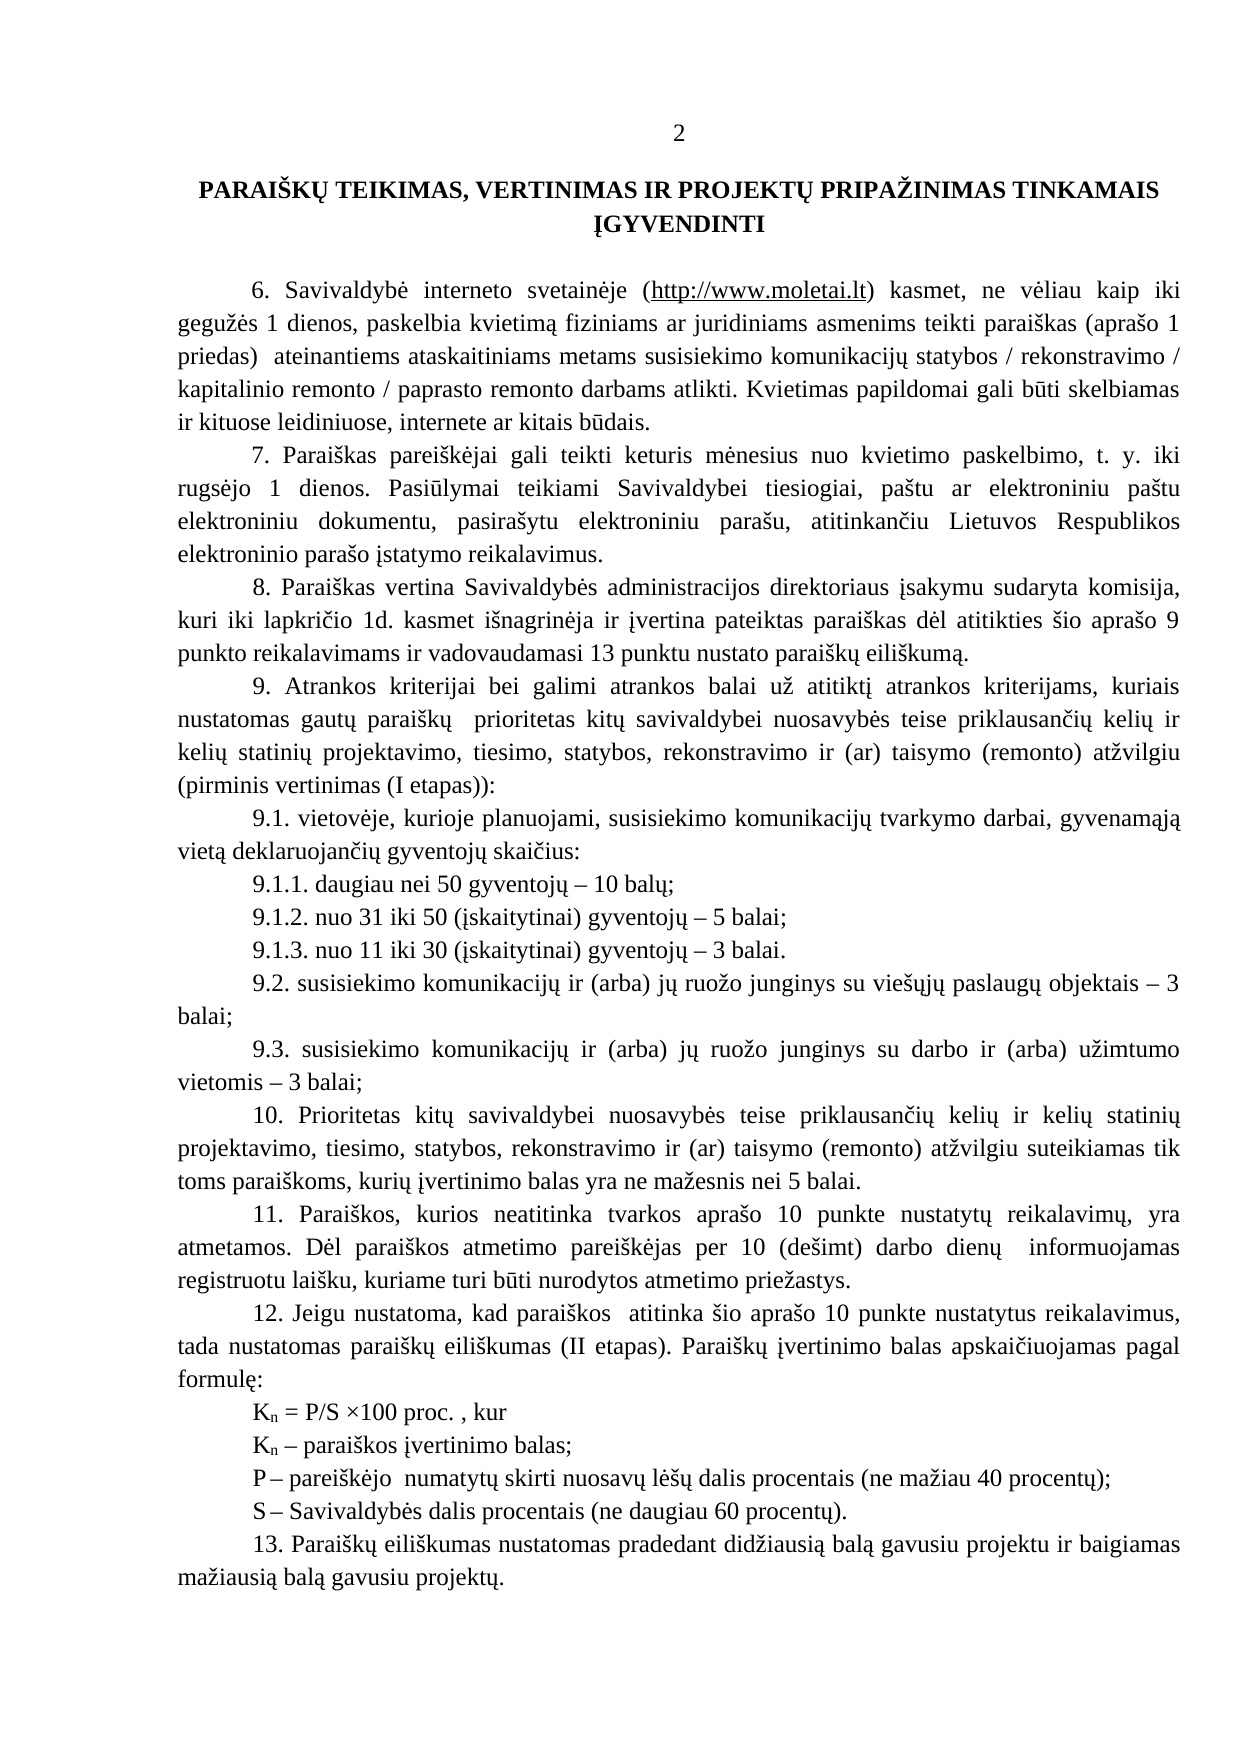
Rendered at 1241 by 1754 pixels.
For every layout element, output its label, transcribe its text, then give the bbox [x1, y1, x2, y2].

text 9.2. susisiekimo komunikacijų ir (arba) jų ruožo junginys su viešųjų paslaugų objektais – 3 balai; [177, 968, 1181, 1030]
text Kn = P/S ×100 proc. , kur [177, 1397, 1181, 1426]
text 9. Atrankos kriterijai bei galimi atrankos balai už atitiktį atrankos kriterijams, kuriais nustatomas gautų paraiškų prioritetas kitų savivaldybei nuosavybės teise priklausančių kelių ir kelių statinių projektavimo, tiesimo, statybos, rekonstravimo ir (ar) taisymo (remonto) atžvilgiu (pirminis vertinimas (I etapas)): [177, 671, 1181, 799]
text 9.3. susisiekimo komunikacijų ir (arba) jų ruožo junginys su darbo ir (arba) užimtumo vietomis – 3 balai; [177, 1034, 1181, 1096]
text P – pareiškėjo numatytų skirti nuosavų lėšų dalis procentais (ne mažiau 40 procentų); [177, 1463, 1181, 1492]
text 9.1. vietovėje, kurioje planuojami, susisiekimo komunikacijų tvarkymo darbai, gyvenamąją vietą deklaruojančių gyventojų skaičius: [177, 803, 1181, 865]
text 9.1.2. nuo 31 iki 50 (įskaitytinai) gyventojų – 5 balai; [252, 902, 1181, 931]
text 13. Paraiškų eiliškumas nustatomas pradedant didžiausią balą gavusiu projektu ir baigiamas mažiausią balą gavusiu projektų. [177, 1529, 1181, 1591]
text 11. Paraiškos, kurios neatitinka tvarkos aprašo 10 punkte nustatytų reikalavimų, yra atmetamos. Dėl paraiškos atmetimo pareiškėjas per 10 (dešimt) darbo dienų informuojamas registruotu laišku, kuriame turi būti nurodytos atmetimo priežastys. [177, 1199, 1181, 1294]
text 7. Paraiškas pareiškėjai gali teikti keturis mėnesius nuo kvietimo paskelbimo, t. y. iki rugsėjo 1 dienos. Pasiūlymai teikiami Savivaldybei tiesiogiai, paštu ar elektroniniu paštu elektroniniu dokumentu, pasirašytu elektroniniu parašu, atitinkančiu Lietuvos Respublikos elektroninio parašo įstatymo reikalavimus. [177, 440, 1181, 568]
text 12. Jeigu nustatoma, kad paraiškos atitinka šio aprašo 10 punkte nustatytus reikalavimus, tada nustatomas paraiškų eiliškumas (II etapas). Paraiškų įvertinimo balas apskaičiuojamas pagal formulę: [177, 1298, 1181, 1393]
text 8. Paraiškas vertina Savivaldybės administracijos direktoriaus įsakymu sudaryta komisija, kuri iki lapkričio 1d. kasmet išnagrinėja ir įvertina pateiktas paraiškas dėl atitikties šio aprašo 9 punkto reikalavimams ir vadovaudamasi 13 punktu nustato paraiškų eiliškumą. [177, 572, 1181, 667]
text 9.1.1. daugiau nei 50 gyventojų – 10 balų; [252, 869, 1181, 898]
text Kn – paraiškos įvertinimo balas; [177, 1430, 1181, 1459]
text 6. Savivaldybė interneto svetainėje (http://www.moletai.lt) kasmet, ne vėliau kaip iki gegužės 1 dienos, paskelbia kvietimą fiziniams ar juridiniams asmenims teikti paraiškas (aprašo 1 priedas) ateinantiems ataskaitiniams metams susisiekimo komunikacijų statybos / rekonstravimo / kapitalinio remonto / paprasto remonto darbams atlikti. Kvietimas papildomai gali būti skelbiamas ir kituose leidiniuose, internete ar kitais būdais. [177, 275, 1181, 436]
text 10. Prioritetas kitų savivaldybei nuosavybės teise priklausančių kelių ir kelių statinių projektavimo, tiesimo, statybos, rekonstravimo ir (ar) taisymo (remonto) atžvilgiu suteikiamas tik toms paraiškoms, kurių įvertinimo balas yra ne mažesnis nei 5 balai. [177, 1100, 1181, 1195]
text S – Savivaldybės dalis procentais (ne daugiau 60 procentų). [177, 1496, 1181, 1525]
text PARAIŠKŲ TEIKIMAS, VERTINIMAS IR PROJEKTŲ PRIPAŽINIMAS TINKAMAIS ĮGYVENDINTI [177, 176, 1181, 237]
text 9.1.3. nuo 11 iki 30 (įskaitytinai) gyventojų – 3 balai. [252, 935, 1181, 964]
